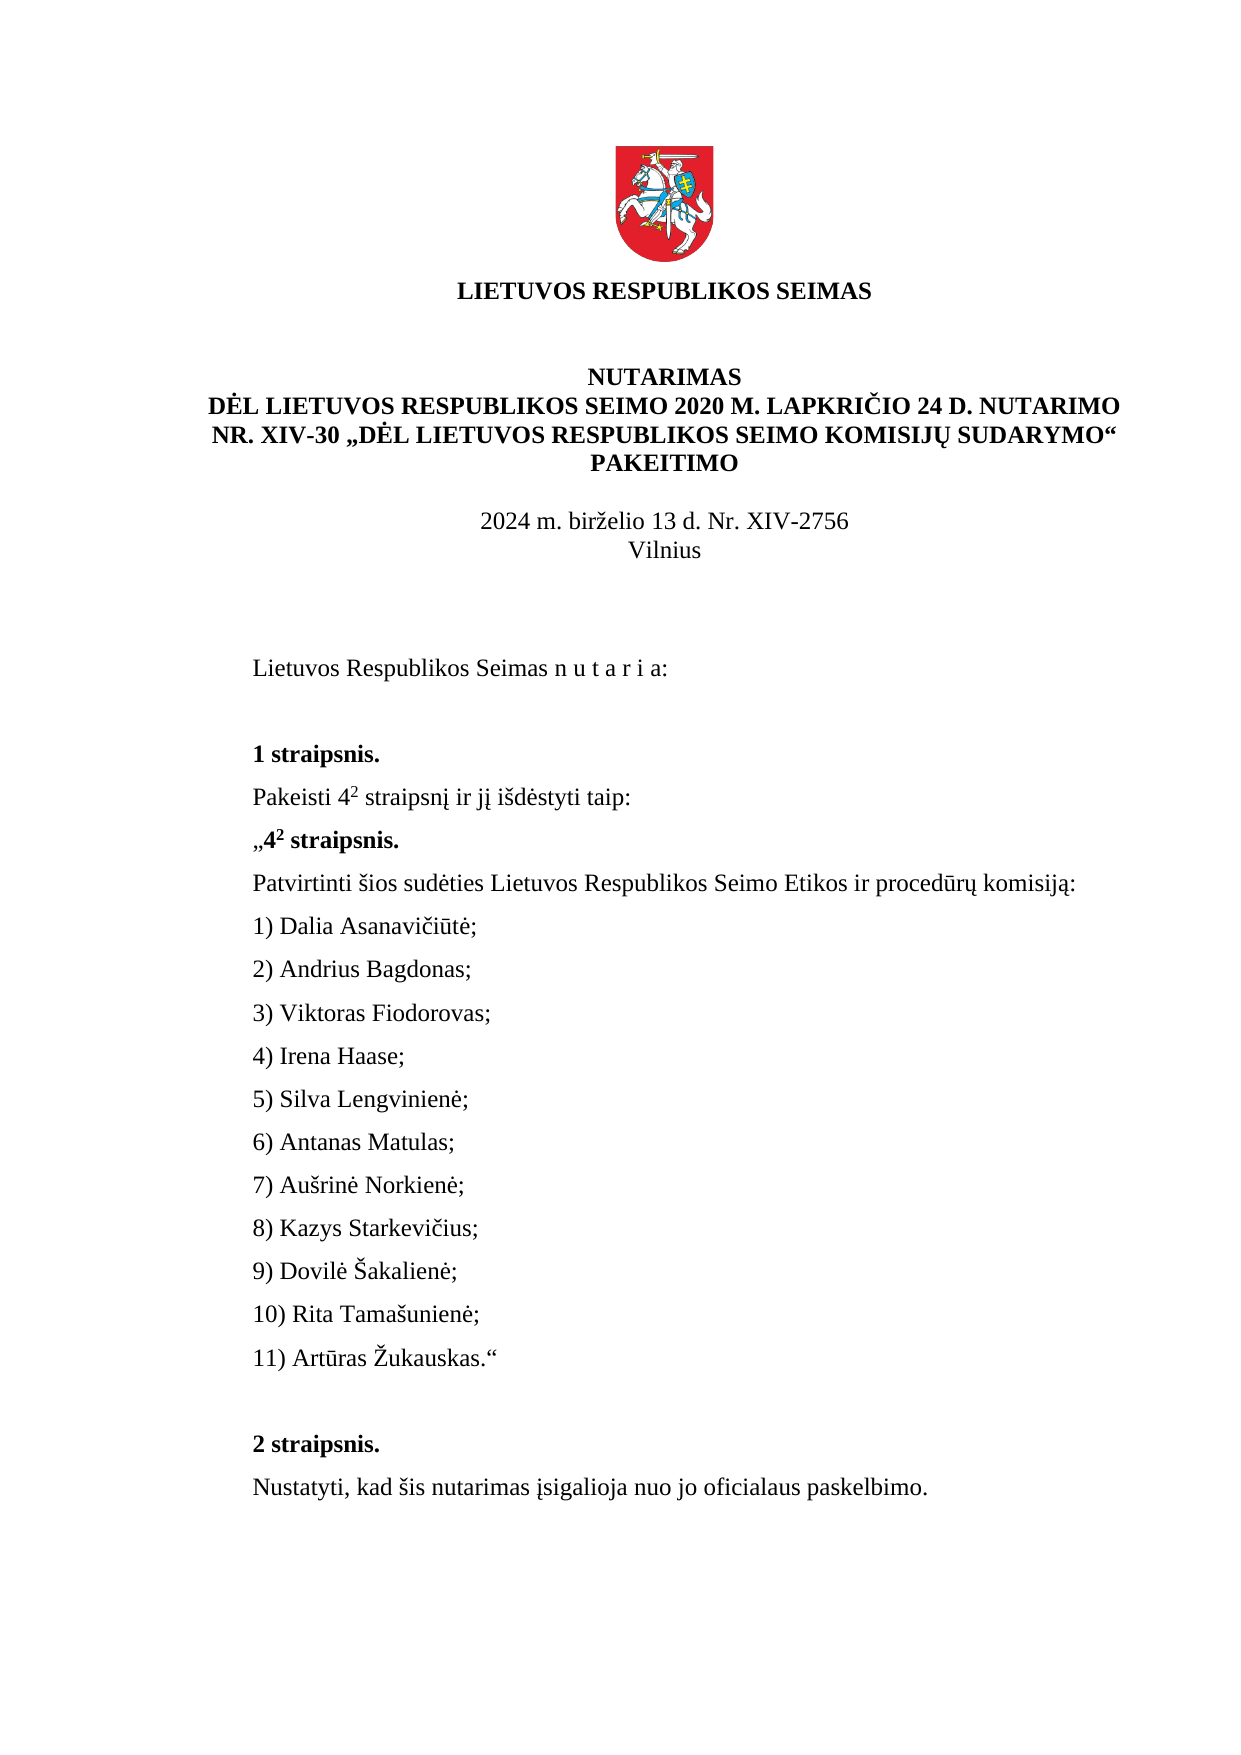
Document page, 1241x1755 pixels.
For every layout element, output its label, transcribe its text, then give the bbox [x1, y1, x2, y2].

text 4) Irena Haase; [177, 1041, 1152, 1069]
text 9) Dovilė Šakalienė; [177, 1256, 1152, 1285]
text 1 straipsnis. [177, 739, 1152, 768]
text 10) Rita Tamašunienė; [177, 1299, 1152, 1328]
text 7) Aušrinė Norkienė; [177, 1170, 1152, 1199]
text Vilnius [177, 535, 1152, 563]
text Nustatyti, kad šis nutarimas įsigalioja nuo jo oficialaus paskelbimo. [177, 1472, 1152, 1501]
text 2024 m. birželio 13 d. Nr. XIV-2756 [177, 506, 1152, 535]
text 2 straipsnis. [177, 1429, 1152, 1458]
text 2) Andrius Bagdonas; [177, 954, 1152, 983]
text „42 straipsnis. [177, 825, 1152, 854]
text DĖL LIETUVOS RESPUBLIKOS SEIMO 2020 M. LAPKRIČIO 24 D. NUTARIMO NR. XIV-30 „DĖL LIETUVOS RESPUBLIKOS SEIMO KOMISIJŲ SUDARYMO“ PAKEITIMO [177, 391, 1152, 477]
text 11) Artūras Žukauskas.“ [177, 1343, 1152, 1371]
text 8) Kazys Starkevičius; [177, 1213, 1152, 1242]
text Lietuvos Respublikos Seimas nutaria: [177, 653, 1152, 681]
text LIETUVOS RESPUBLIKOS SEIMAS [177, 276, 1152, 305]
text 6) Antanas Matulas; [177, 1127, 1152, 1156]
text 3) Viktoras Fiodorovas; [177, 998, 1152, 1026]
text Patvirtinti šios sudėties Lietuvos Respublikos Seimo Etikos ir procedūrų komisiją: [177, 868, 1152, 897]
text Pakeisti 42 straipsnį ir jį išdėstyti taip: [177, 782, 1152, 811]
text 5) Silva Lengvinienė; [177, 1084, 1152, 1113]
text NUTARIMAS [177, 362, 1152, 391]
text 1) Dalia Asanavičiūtė; [177, 911, 1152, 940]
